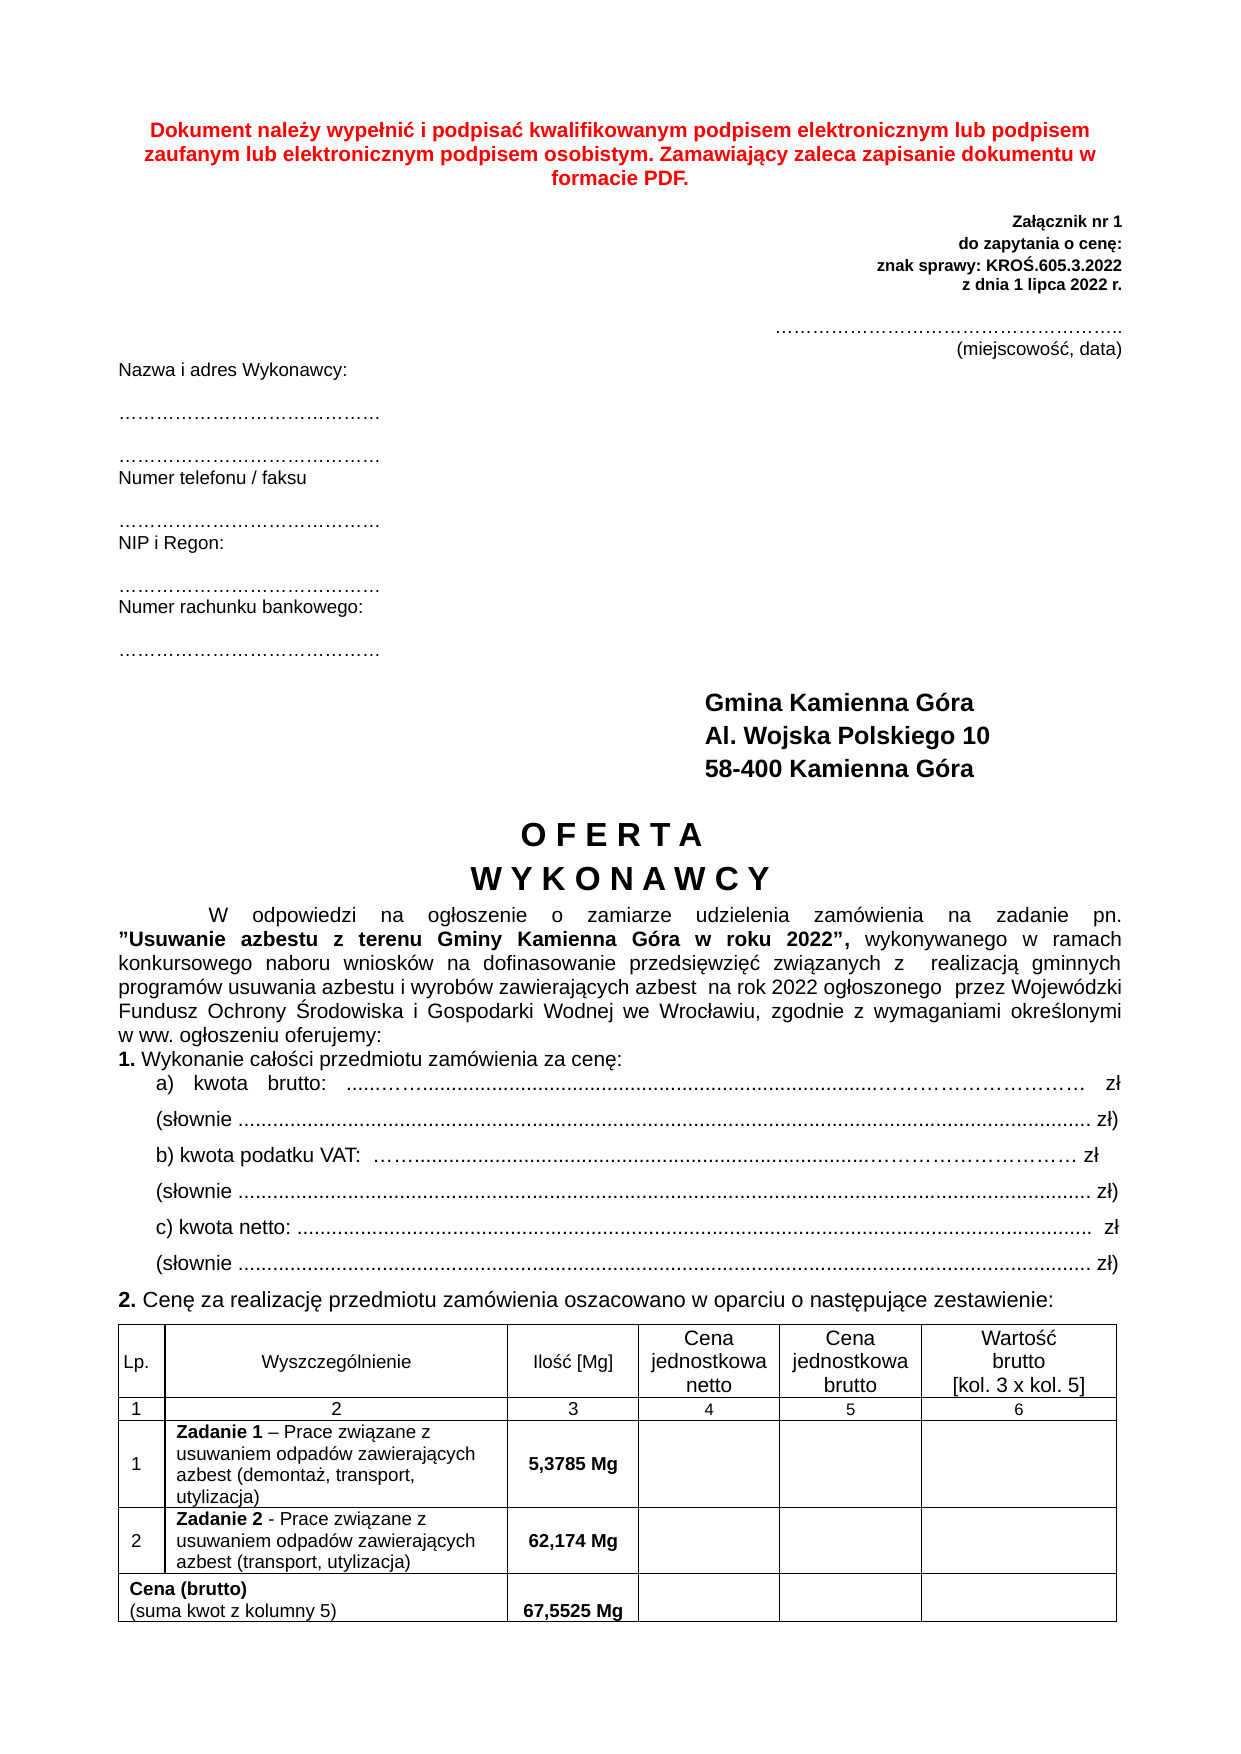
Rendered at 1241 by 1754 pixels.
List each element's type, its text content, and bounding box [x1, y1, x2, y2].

table_cell 1 [119, 1398, 164, 1420]
list a) kwota brutto: ......……...............................................................................………………………… zł (słownie .................................................................................................................................................... zł) [118, 1071, 1122, 1131]
text W odpowiedzi na ogłoszenie o zamiarze udzielenia zamówienia na zadanie pn. ”Usuwanie azbestu z terenu Gminy Kamienna Góra w roku 2022”, wykonywanego w ramach konkursowego naboru wniosków na dofinasowanie przedsięwzięć związanych z realizacją gminnych programów usuwania azbestu i wyrobów zawierających azbest na rok 2022 ogłoszonego przez Wojewódzki Fundusz Ochrony Środowiska i Gospodarki Wodnej we Wrocławiu, zgodnie z wymaganiami określonymi w ww. ogłoszeniu oferujemy: [118, 903, 1122, 1047]
text z dnia 1 lipca 2022 r. [118, 275, 1122, 294]
table_cell [922, 1508, 1116, 1573]
text 2. Cenę za realizację przedmiotu zamówienia oszacowano w oparciu o następujące zestawienie: [118, 1287, 1122, 1312]
text Numer telefonu / faksu [118, 467, 1122, 488]
text Numer rachunku bankowego: [118, 596, 1122, 618]
table_cell 3 [508, 1398, 638, 1420]
table_header Wyszczególnienie [166, 1325, 507, 1397]
table_cell Zadanie 1 – Prace związane z usuwaniem odpadów zawierających azbest (demontaż, transport, utylizacja) [166, 1421, 507, 1507]
text ……………………………………………….. [118, 316, 1122, 337]
list b) kwota podatku VAT: ……...............................................................................………………………… zł [118, 1143, 1122, 1167]
table_cell [922, 1421, 1116, 1507]
list (słownie .................................................................................................................................................... zł) [118, 1251, 1122, 1274]
table_cell [780, 1508, 921, 1573]
table_header Lp. [119, 1325, 164, 1397]
table_cell 4 [639, 1398, 779, 1420]
list (słownie .................................................................................................................................................... zł) [118, 1179, 1122, 1203]
table_cell 67,5525 Mg [508, 1574, 638, 1621]
table_cell [780, 1574, 921, 1621]
table_cell Cena (brutto) (suma kwot z kolumny 5) [119, 1574, 507, 1621]
text …………………………………… [118, 445, 1122, 467]
table_cell [922, 1574, 1116, 1621]
text znak sprawy: KROŚ.605.3.2022 [118, 256, 1122, 275]
table_cell [639, 1574, 779, 1621]
text …………………………………… [118, 639, 1122, 661]
text Załącznik nr 1 [118, 212, 1122, 231]
text (miejscowość, data) [118, 337, 1122, 359]
text 1. Wykonanie całości przedmiotu zamówienia za cenę: [118, 1047, 1122, 1071]
text O F E R T A [118, 815, 1122, 853]
text Al. Wojska Polskiego 10 [591, 721, 1122, 750]
text …………………………………… [118, 574, 1122, 596]
text W Y K O N A W C Y [118, 859, 1122, 897]
table_cell 62,174 Mg [508, 1508, 638, 1573]
text Gmina Kamienna Góra [591, 688, 1122, 717]
table_header Cena jednostkowa brutto [780, 1325, 921, 1397]
text NIP i Regon: [118, 531, 1122, 553]
table_cell [639, 1508, 779, 1573]
table_cell 5,3785 Mg [508, 1421, 638, 1507]
text do zapytania o cenę: [118, 234, 1122, 253]
table_cell 5 [780, 1398, 921, 1420]
text 58-400 Kamienna Góra [591, 754, 1122, 783]
table_cell 1 [119, 1421, 164, 1507]
text …………………………………… [118, 510, 1122, 531]
table_cell [780, 1421, 921, 1507]
text …………………………………… [118, 402, 1122, 424]
table_cell Zadanie 2 - Prace związane z usuwaniem odpadów zawierających azbest (transport, utylizacja) [166, 1508, 507, 1573]
table_cell 6 [922, 1398, 1116, 1420]
table_header Ilość [Mg] [508, 1325, 638, 1397]
text Dokument należy wypełnić i podpisać kwalifikowanym podpisem elektronicznym lub podpisem zaufanym lub elektronicznym podpisem osobistym. Zamawiający zaleca zapisanie dokumentu w formacie PDF. [118, 118, 1122, 190]
table_cell [639, 1421, 779, 1507]
table_header Wartość brutto [kol. 3 x kol. 5] [922, 1325, 1116, 1397]
table_header Cena jednostkowa netto [639, 1325, 779, 1397]
text Nazwa i adres Wykonawcy: [118, 359, 1122, 381]
list c) kwota netto: .......................................................................................................................................... zł [118, 1215, 1122, 1239]
table_cell 2 [166, 1398, 507, 1420]
table_cell 2 [119, 1508, 164, 1573]
